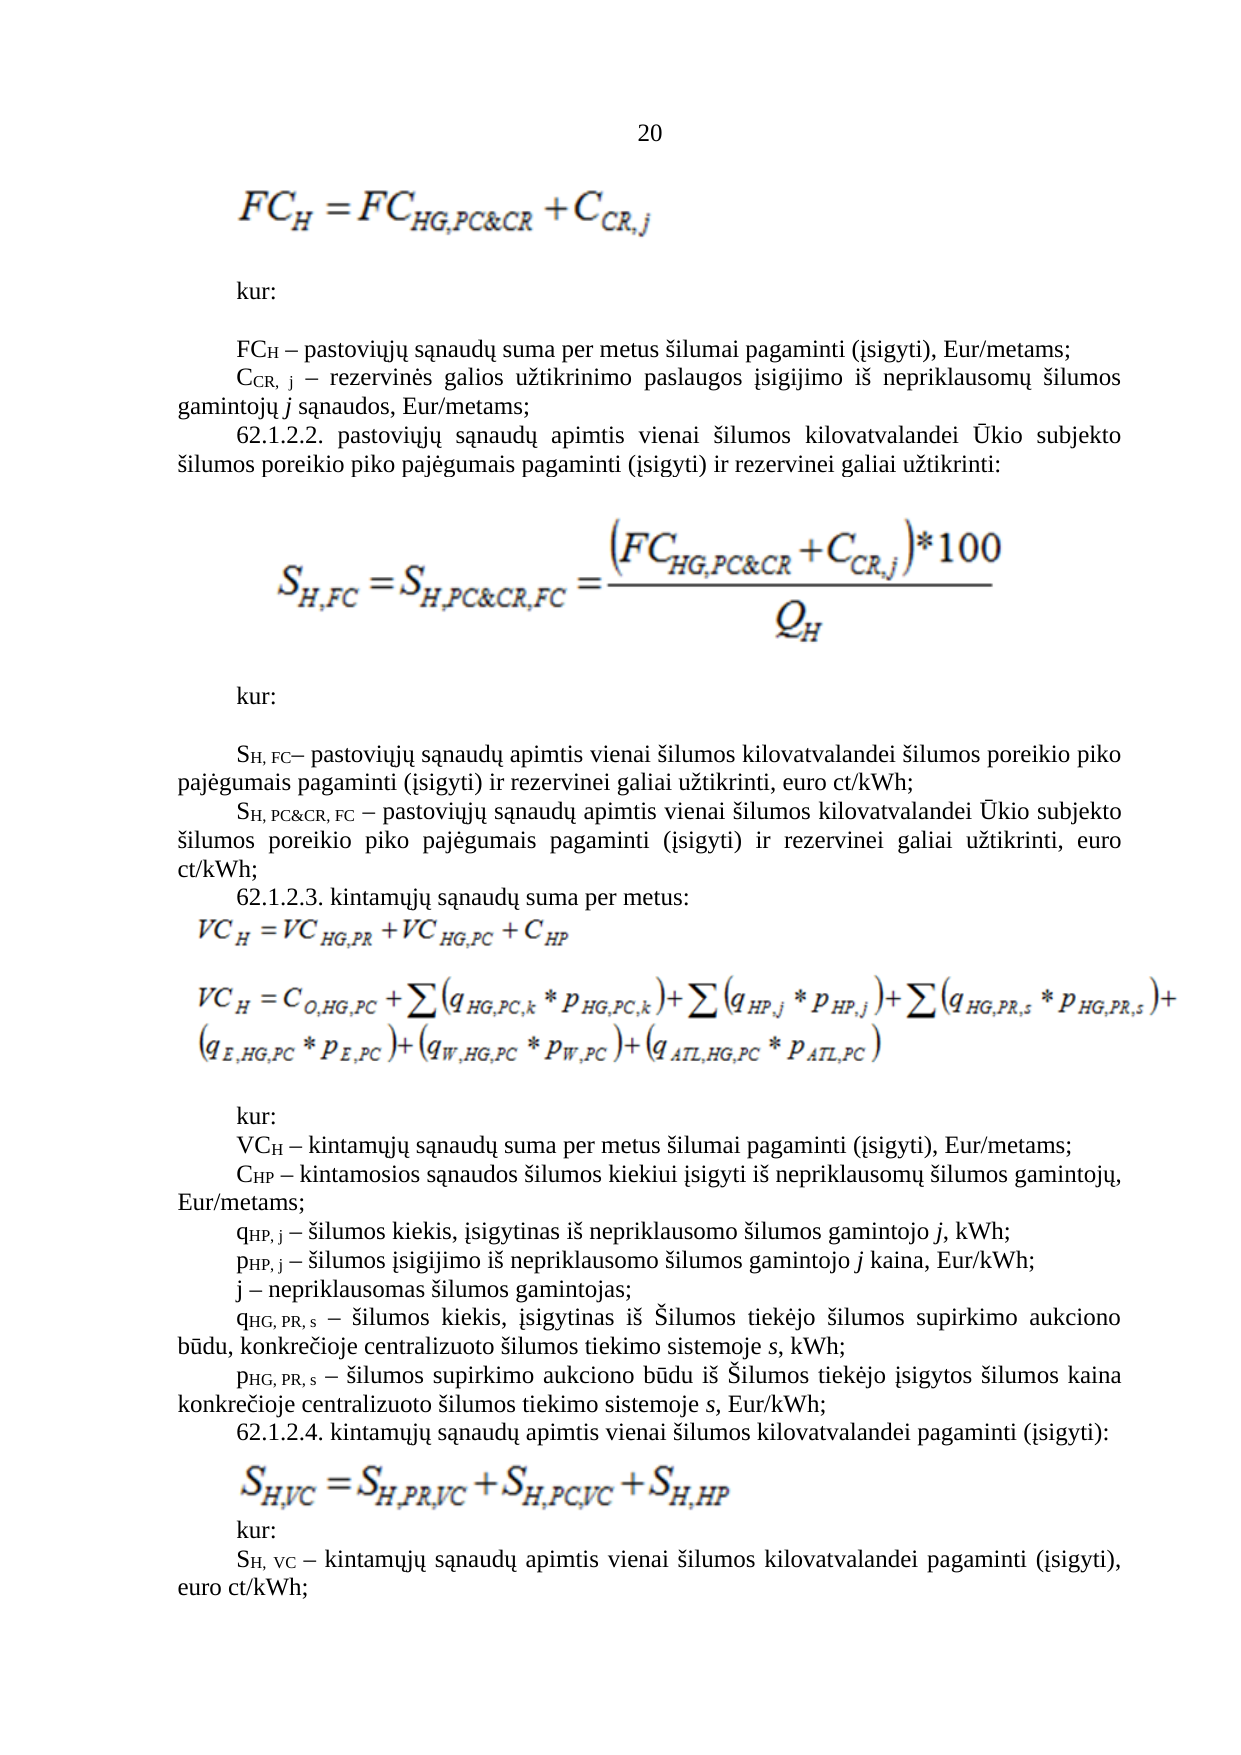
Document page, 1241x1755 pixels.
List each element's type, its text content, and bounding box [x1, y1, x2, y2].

text 62.1.2.3. kintamųjų sąnaudų suma per metus: [177, 882, 1122, 911]
text VCH – kintamųjų sąnaudų suma per metus šilumai pagaminti (įsigyti), Eur/metams; [177, 1130, 1122, 1159]
text qHG, PR, s – šilumos kiekis, įsigytinas iš Šilumos tiekėjo šilumos supirkimo aukciono būdu, konkrečioje centralizuoto šilumos tiekimo sistemoje s, kWh; [177, 1302, 1122, 1360]
text pHG, PR, s – šilumos supirkimo aukciono būdu iš Šilumos tiekėjo įsigytos šilumos kaina konkrečioje centralizuoto šilumos tiekimo sistemoje s, Eur/kWh; [177, 1360, 1122, 1417]
text 62.1.2.4. kintamųjų sąnaudų apimtis vienai šilumos kilovatvalandei pagaminti (įsigyti): [177, 1417, 1122, 1446]
text qHP, j – šilumos kiekis, įsigytinas iš nepriklausomo šilumos gamintojo j, kWh; [177, 1216, 1122, 1245]
text kur: [177, 1101, 1122, 1130]
text kur: [177, 1515, 1122, 1544]
text SH, VC – kintamųjų sąnaudų apimtis vienai šilumos kilovatvalandei pagaminti (įsigyti), euro ct/kWh; [177, 1544, 1122, 1601]
text kur: [177, 652, 1122, 710]
text SH, FC– pastoviųjų sąnaudų apimtis vienai šilumos kilovatvalandei šilumos poreikio piko pajėgumais pagaminti (įsigyti) ir rezervinei galiai užtikrinti, euro ct/kWh; [177, 739, 1122, 796]
text 62.1.2.2. pastoviųjų sąnaudų apimtis vienai šilumos kilovatvalandei Ūkio subjekto šilumos poreikio piko pajėgumais pagaminti (įsigyti) ir rezervinei galiai užtikrinti: [177, 420, 1122, 477]
text SH, PC&CR, FC – pastoviųjų sąnaudų apimtis vienai šilumos kilovatvalandei Ūkio subjekto šilumos poreikio piko pajėgumais pagaminti (įsigyti) ir rezervinei galiai užtikrinti, euro ct/kWh; [177, 796, 1122, 882]
text pHP, j – šilumos įsigijimo iš nepriklausomo šilumos gamintojo j kaina, Eur/kWh; [177, 1245, 1122, 1274]
text CHP – kintamosios sąnaudos šilumos kiekiui įsigyti iš nepriklausomų šilumos gamintojų, Eur/metams; [177, 1159, 1122, 1216]
text CCR, j – rezervinės galios užtikrinimo paslaugos įsigijimo iš nepriklausomų šilumos gamintojų j sąnaudos, Eur/metams; [177, 362, 1122, 420]
text FCH – pastoviųjų sąnaudų suma per metus šilumai pagaminti (įsigyti), Eur/metams; [177, 334, 1122, 362]
text j – nepriklausomas šilumos gamintojas; [177, 1274, 1122, 1302]
text kur: [177, 247, 1122, 305]
